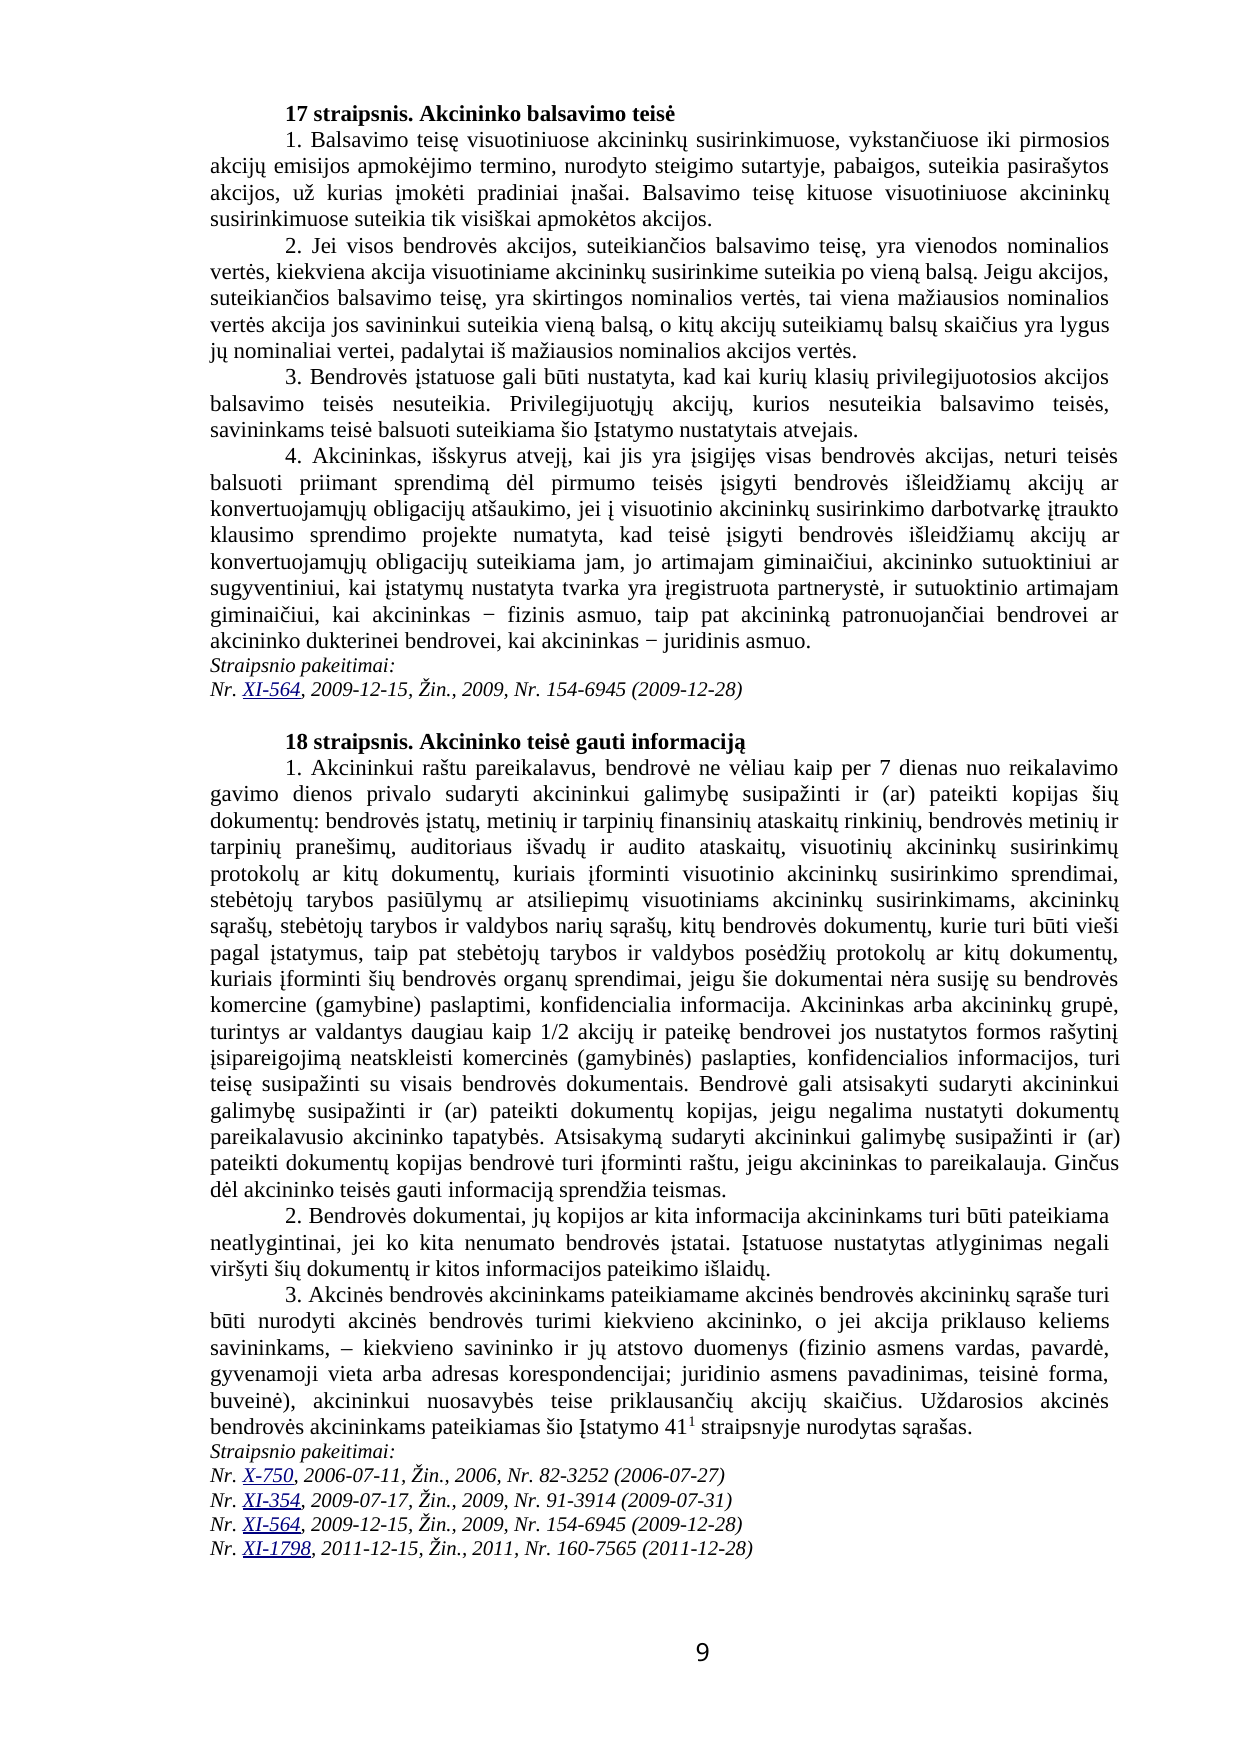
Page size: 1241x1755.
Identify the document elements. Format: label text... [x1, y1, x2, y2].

text Nr. X-750, 2006-07-11, Žin., 2006, Nr. 82-3252 (2006-07-27) [210, 1463, 1111, 1487]
text 2. Jei visos bendrovės akcijos, suteikiančios balsavimo teisę, yra vienodos nominalios vertės, kiekviena akcija visuotiniame akcininkų susirinkime suteikia po vieną balsą. Jeigu akcijos, suteikiančios balsavimo teisę, yra skirtingos nominalios vertės, tai viena mažiausios nominalios vertės akcija jos savininkui suteikia vieną balsą, o kitų akcijų suteikiamų balsų skaičius yra lygus jų nominaliai vertei, padalytai iš mažiausios nominalios akcijos vertės. [210, 232, 1111, 363]
text 1. Akcininkui raštu pareikalavus, bendrovė ne vėliau kaip per 7 dienas nuo reikalavimo gavimo dienos privalo sudaryti akcininkui galimybę susipažinti ir (ar) pateikti kopijas šių dokumentų: bendrovės įstatų, metinių ir tarpinių finansinių ataskaitų rinkinių, bendrovės metinių ir tarpinių pranešimų, auditoriaus išvadų ir audito ataskaitų, visuotinių akcininkų susirinkimų protokolų ar kitų dokumentų, kuriais įforminti visuotinio akcininkų susirinkimo sprendimai, stebėtojų tarybos pasiūlymų ar atsiliepimų visuotiniams akcininkų susirinkimams, akcininkų sąrašų, stebėtojų tarybos ir valdybos narių sąrašų, kitų bendrovės dokumentų, kurie turi būti vieši pagal įstatymus, taip pat stebėtojų tarybos ir valdybos posėdžių protokolų ar kitų dokumentų, kuriais įforminti šių bendrovės organų sprendimai, jeigu šie dokumentai nėra susiję su bendrovės komercine (gamybine) paslaptimi, konfidencialia informacija. Akcininkas arba akcininkų grupė, turintys ar valdantys daugiau kaip 1/2 akcijų ir pateikę bendrovei jos nustatytos formos rašytinį įsipareigojimą neatskleisti komercinės (gamybinės) paslapties, konfidencialios informacijos, turi teisę susipažinti su visais bendrovės dokumentais. Bendrovė gali atsisakyti sudaryti akcininkui galimybę susipažinti ir (ar) pateikti dokumentų kopijas, jeigu negalima nustatyti dokumentų pareikalavusio akcininko tapatybės. Atsisakymą sudaryti akcininkui galimybę susipažinti ir (ar) pateikti dokumentų kopijas bendrovė turi įforminti raštu, jeigu akcininkas to pareikalauja. Ginčus dėl akcininko teisės gauti informaciją sprendžia teismas. [210, 754, 1120, 1202]
text Nr. XI-564, 2009-12-15, Žin., 2009, Nr. 154-6945 (2009-12-28) [210, 677, 1120, 701]
text 4. Akcininkas, išskyrus atvejį, kai jis yra įsigijęs visas bendrovės akcijas, neturi teisės balsuoti priimant sprendimą dėl pirmumo teisės įsigyti bendrovės išleidžiamų akcijų ar konvertuojamųjų obligacijų atšaukimo, jei į visuotinio akcininkų susirinkimo darbotvarkę įtraukto klausimo sprendimo projekte numatyta, kad teisė įsigyti bendrovės išleidžiamų akcijų ar konvertuojamųjų obligacijų suteikiama jam, jo artimajam giminaičiui, akcininko sutuoktiniui ar sugyventiniui, kai įstatymų nustatyta tvarka yra įregistruota partnerystė, ir sutuoktinio artimajam giminaičiui, kai akcininkas − fizinis asmuo, taip pat akcininką patronuojančiai bendrovei ar akcininko dukterinei bendrovei, kai akcininkas − juridinis asmuo. [210, 442, 1120, 653]
text Nr. XI-354, 2009-07-17, Žin., 2009, Nr. 91-3914 (2009-07-31) [210, 1487, 1120, 1512]
text 1. Balsavimo teisę visuotiniuose akcininkų susirinkimuose, vykstančiuose iki pirmosios akcijų emisijos apmokėjimo termino, nurodyto steigimo sutartyje, pabaigos, suteikia pasirašytos akcijos, už kurias įmokėti pradiniai įnašai. Balsavimo teisę kituose visuotiniuose akcininkų susirinkimuose suteikia tik visiškai apmokėtos akcijos. [210, 126, 1111, 232]
text Nr. XI-1798, 2011-12-15, Žin., 2011, Nr. 160-7565 (2011-12-28) [210, 1536, 1120, 1560]
text 3. Bendrovės įstatuose gali būti nustatyta, kad kai kurių klasių privilegijuotosios akcijos balsavimo teisės nesuteikia. Privilegijuotųjų akcijų, kurios nesuteikia balsavimo teisės, savininkams teisė balsuoti suteikiama šio Įstatymo nustatytais atvejais. [210, 363, 1111, 442]
text 17 straipsnis. Akcininko balsavimo teisė [210, 100, 1111, 126]
text Straipsnio pakeitimai: [210, 653, 1111, 677]
text 18 straipsnis. Akcininko teisė gauti informaciją [210, 728, 1111, 754]
text 3. Akcinės bendrovės akcininkams pateikiamame akcinės bendrovės akcininkų sąraše turi būti nurodyti akcinės bendrovės turimi kiekvieno akcininko, o jei akcija priklauso keliems savininkams, – kiekvieno savininko ir jų atstovo duomenys (fizinio asmens vardas, pavardė, gyvenamoji vieta arba adresas korespondencijai; juridinio asmens pavadinimas, teisinė forma, buveinė), akcininkui nuosavybės teise priklausančių akcijų skaičius. Uždarosios akcinės bendrovės akcininkams pateikiamas šio Įstatymo 411 straipsnyje nurodytas sąrašas. [210, 1281, 1111, 1439]
text 2. Bendrovės dokumentai, jų kopijos ar kita informacija akcininkams turi būti pateikiama neatlygintinai, jei ko kita nenumato bendrovės įstatai. Įstatuose nustatytas atlyginimas negali viršyti šių dokumentų ir kitos informacijos pateikimo išlaidų. [210, 1202, 1111, 1281]
text Nr. XI-564, 2009-12-15, Žin., 2009, Nr. 154-6945 (2009-12-28) [210, 1512, 1120, 1536]
text Straipsnio pakeitimai: [210, 1439, 1111, 1463]
